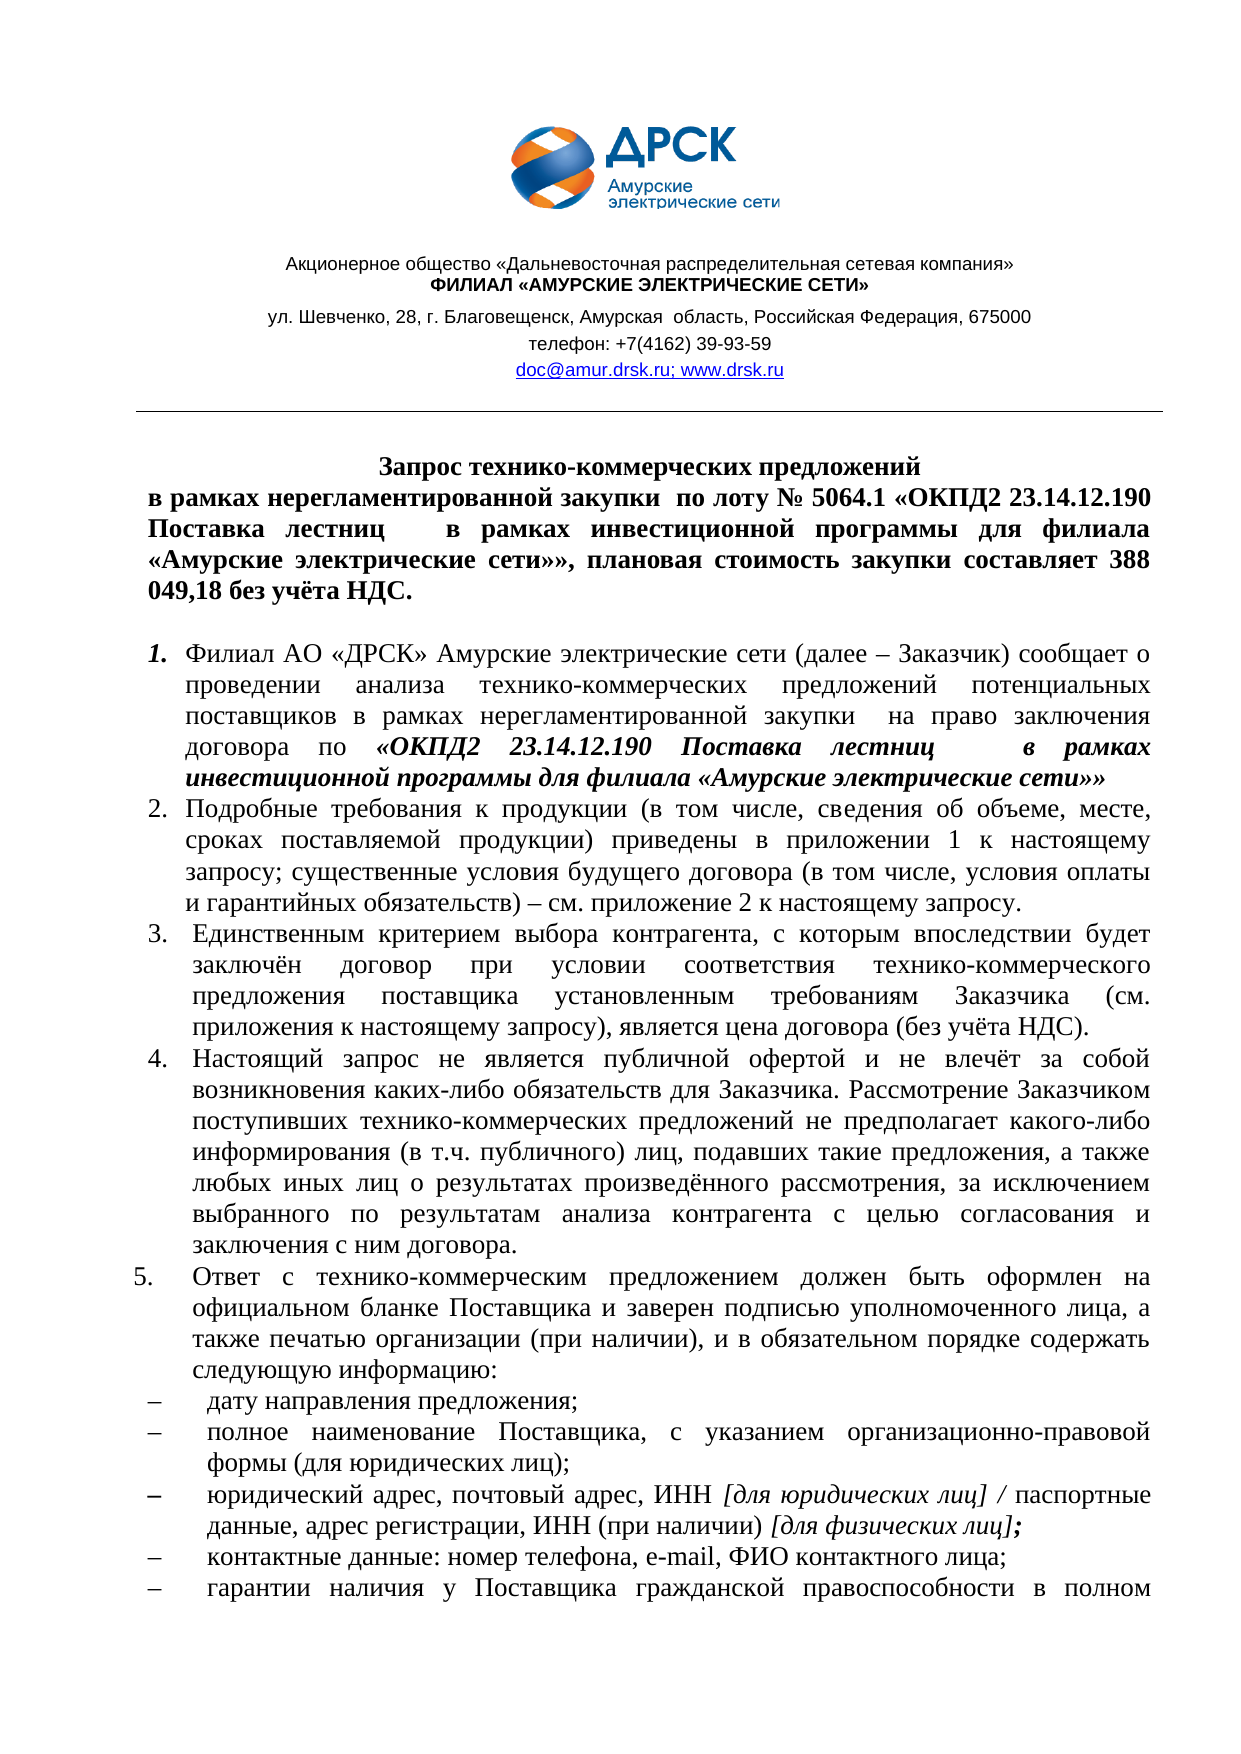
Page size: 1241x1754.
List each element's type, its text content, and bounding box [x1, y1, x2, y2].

list контактные данные: номер телефона, e-mail, ФИО контактного лица; [148, 1540, 1152, 1571]
list Подробные требования к продукции (в том числе, сведения об объеме, месте, сроках поставляемой продукции) приведены в приложении 1 к настоящему запросу; существенные условия будущего договора (в том числе, условия оплаты и гарантийных обязательств) – см. приложение 2 к настоящему запросу. [148, 792, 1152, 917]
list гарантии наличия у Поставщика гражданской правоспособности в полном [148, 1571, 1152, 1602]
text Запрос технико-коммерческих предложений [148, 450, 1152, 481]
list Настоящий запрос не является публичной офертой и не влечёт за собой возникновения каких-либо обязательств для Заказчика. Рассмотрение Заказчиком поступивших технико-коммерческих предложений не предполагает какого-либо информирования (в т.ч. публичного) лиц, подавших такие предложения, а также любых иных лиц о результатах произведённого рассмотрения, за исключением выбранного по результатам анализа контрагента с целью согласования и заключения с ним договора. [148, 1042, 1152, 1260]
list Ответ с технико-коммерческим предложением должен быть оформлен на официальном бланке Поставщика и заверен подписью уполномоченного лица, а также печатью организации (при наличии), и в обязательном порядке содержать следующую информацию: [133, 1260, 1152, 1384]
table_header Акционерное общество «Дальневосточная распределительная сетевая компания» ФИЛИАЛ «АМУРСКИЕ ЭЛЕКТРИЧЕСКИЕ СЕТИ» [136, 252, 1163, 297]
list полное наименование Поставщика, с указанием организационно-правовой формы (для юридических лиц); [148, 1415, 1152, 1478]
table_cell ул. Шевченко, 28, г. Благовещенск, Амурская область, Российская Федерация, 675000 [136, 305, 1163, 329]
list Филиал АО «ДРСК» Амурские электрические сети (далее – Заказчик) сообщает о проведении анализа технико-коммерческих предложений потенциальных поставщиков в рамках нерегламентированной закупки на право заключения договора по «ОКПД2 23.14.12.190 Поставка лестниц в рамках инвестиционной программы для филиала «Амурские электрические сети»» [148, 637, 1152, 792]
table_cell doc@amur.drsk.ru; www.drsk.ru [136, 358, 1163, 382]
table_cell [136, 297, 1163, 305]
list юридический адрес, почтовый адрес, ИНН [для юридических лиц] / паспортные данные, адрес регистрации, ИНН (при наличии) [для физических лиц]; [148, 1478, 1152, 1540]
list Единственным критерием выбора контрагента, с которым впоследствии будет заключён договор при условии соответствия технико-коммерческого предложения поставщика установленным требованиям Заказчика (см. приложения к настоящему запросу), является цена договора (без учёта НДС). [148, 917, 1152, 1042]
picture [650, 139, 781, 212]
table_cell телефон: +7(4162) 39-93-59 [136, 329, 1163, 358]
text в рамках нерегламентированной закупки по лоту № 5064.1 «ОКПД2 23.14.12.190 Поставка лестниц в рамках инвестиционной программы для филиала «Амурские электрические сети»», плановая стоимость закупки составляет 388 049,18 без учёта НДС. [148, 481, 1152, 606]
table_cell [136, 382, 1163, 411]
list дату направления предложения; [148, 1384, 1152, 1415]
